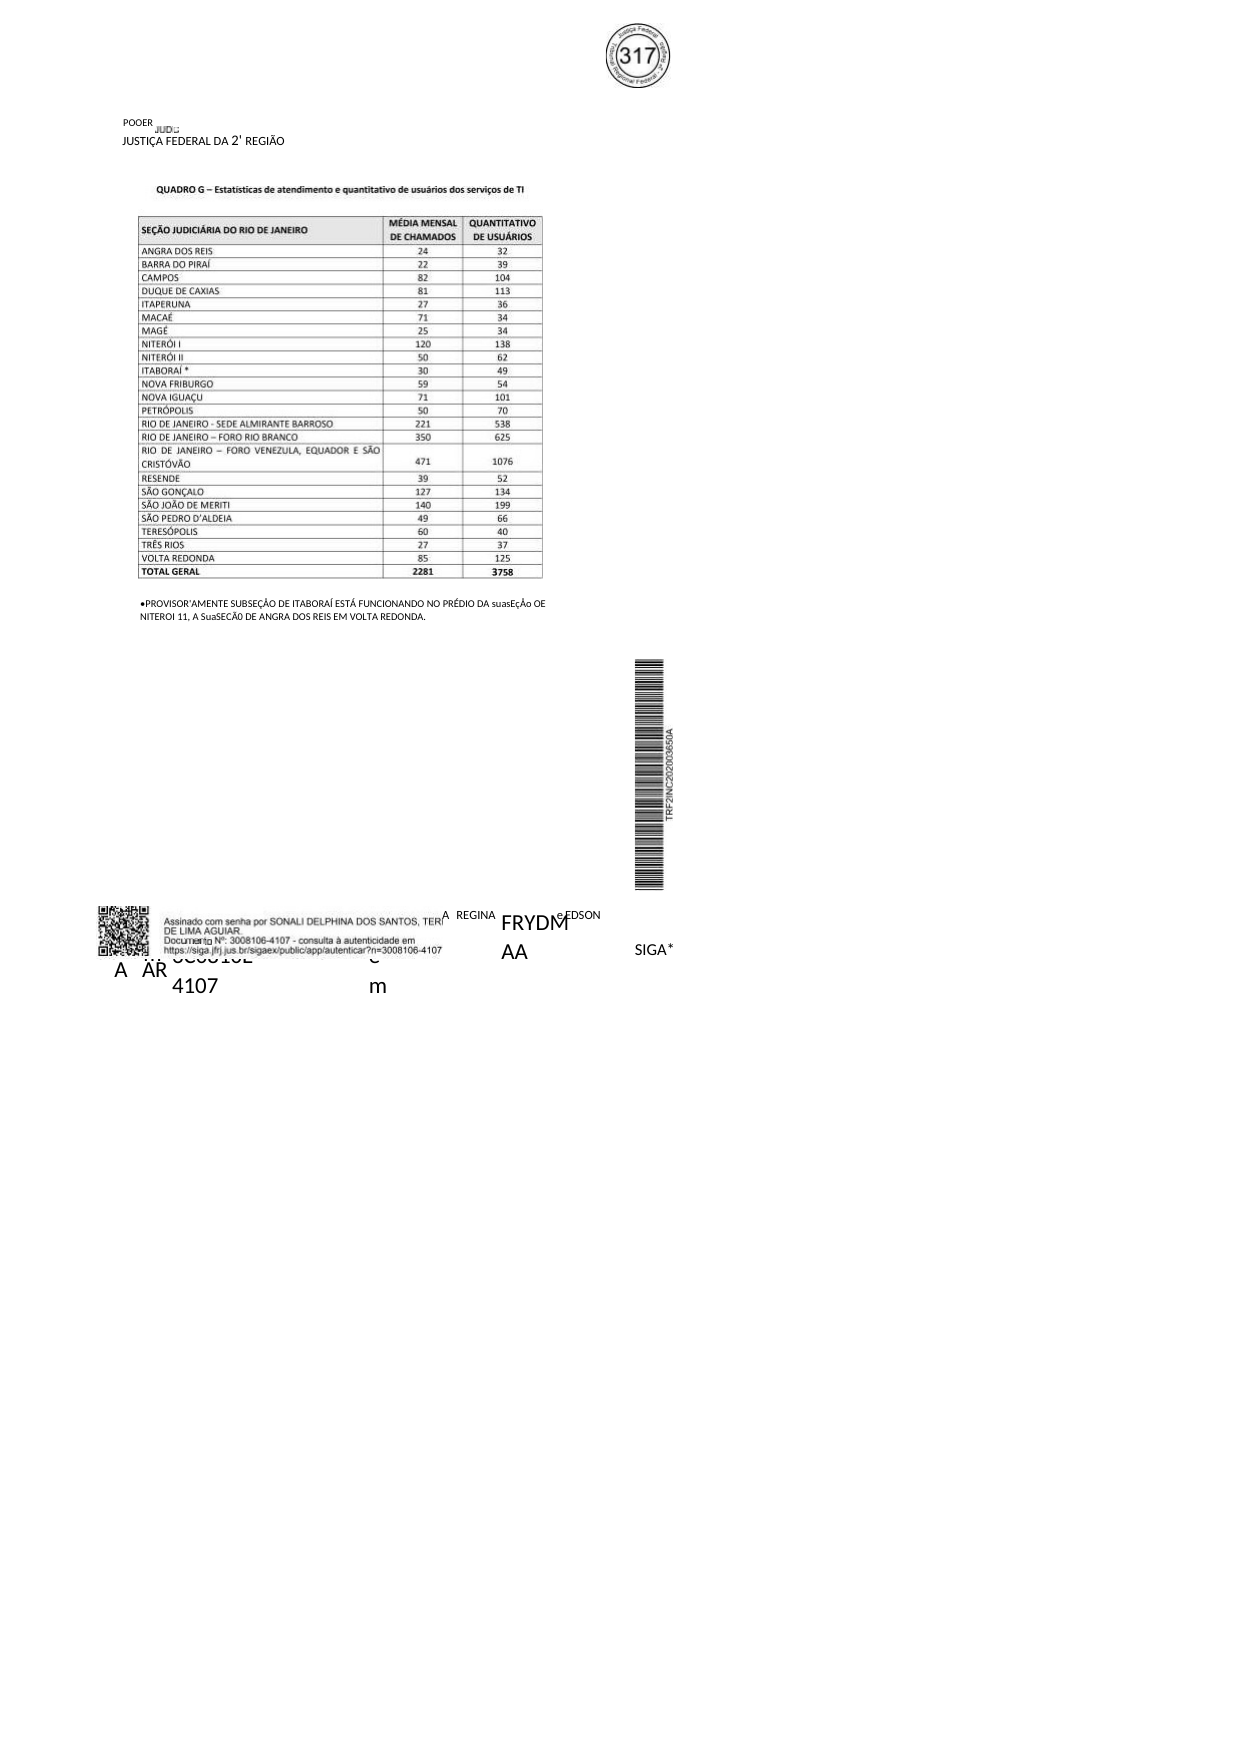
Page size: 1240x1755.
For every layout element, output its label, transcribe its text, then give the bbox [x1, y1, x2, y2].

text •PROVISOR'AMENTE SUBSEÇÅO DE ITABORAÍ ESTÁ FUNCIONANDO NO PRÉDIO DA suasEçÅo OE [140, 597, 560, 610]
text NITEROI 11, A SuaSECÃ0 DE ANGRA DOS REIS EM VOLTA REDONDA. [140, 611, 560, 623]
